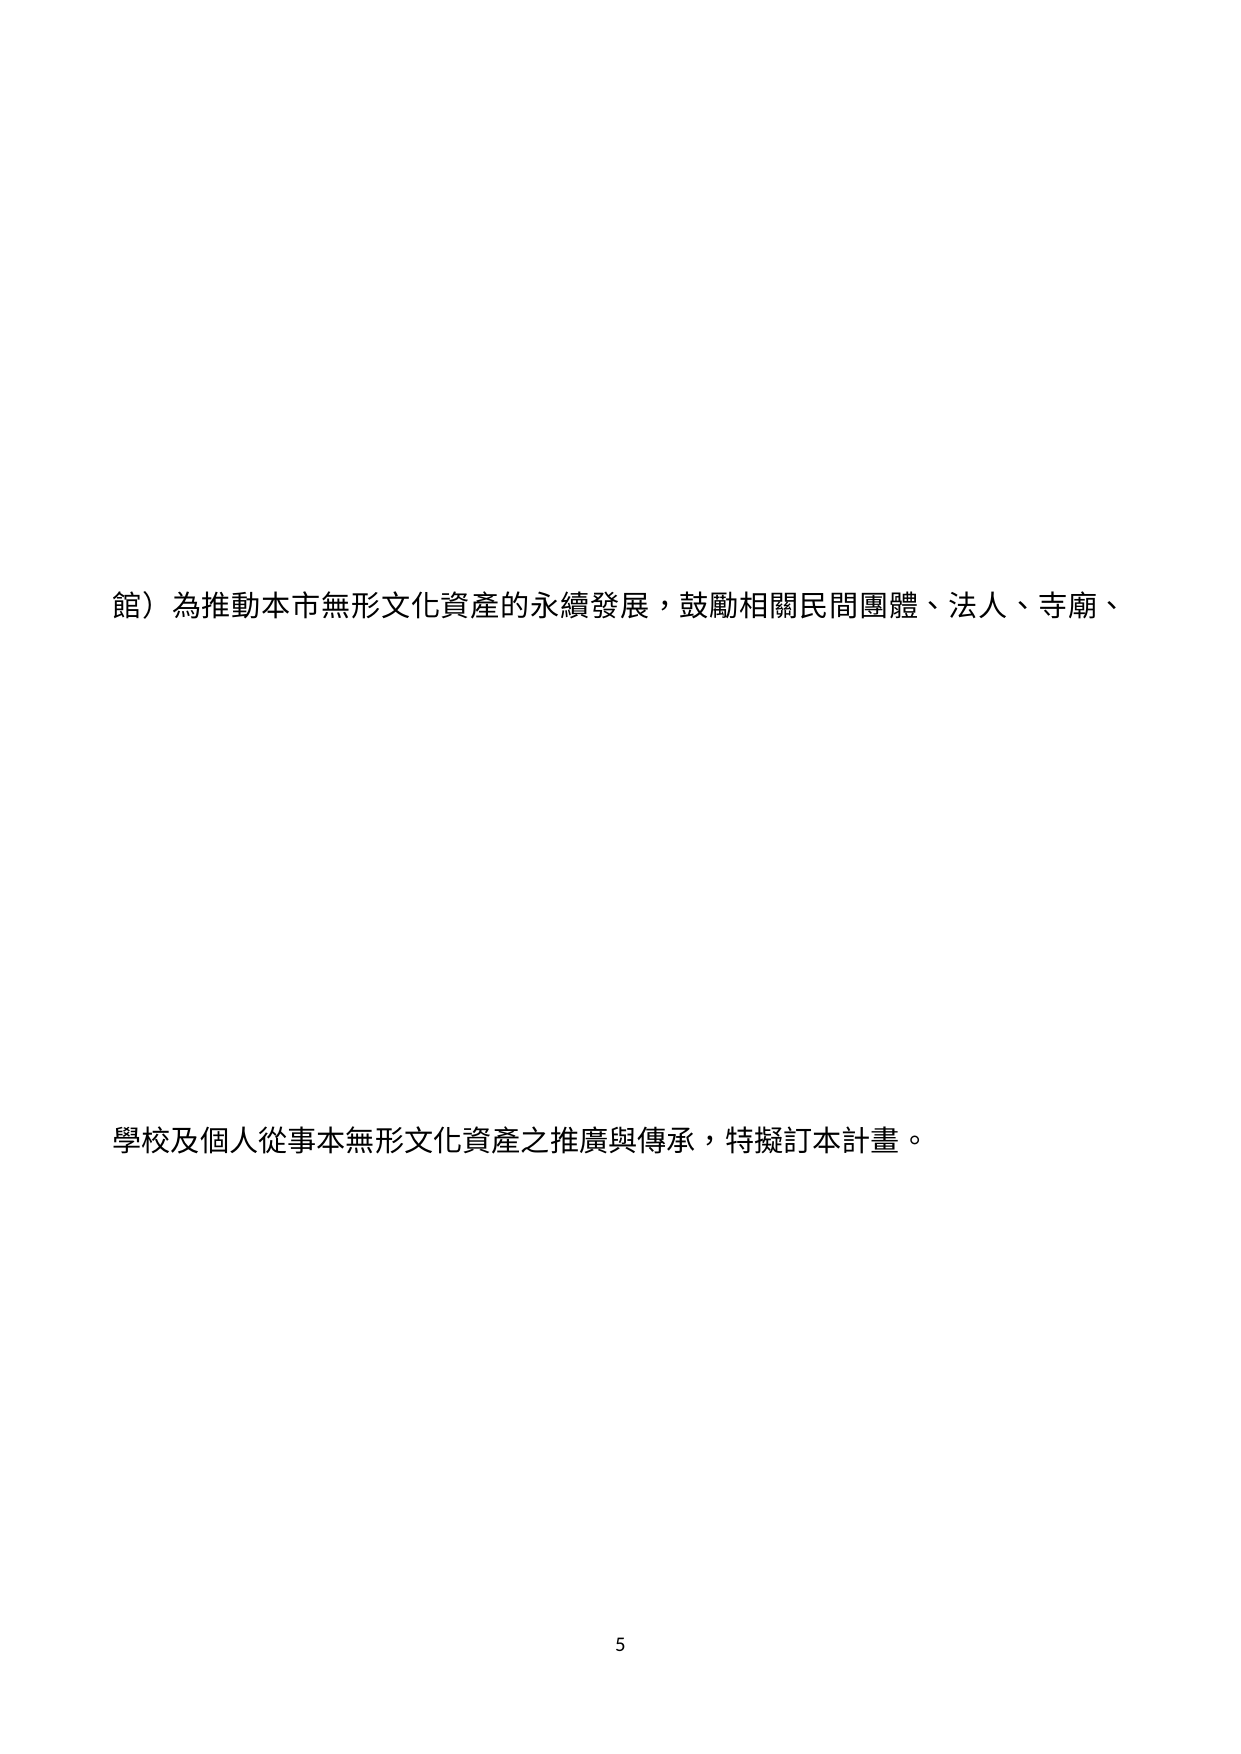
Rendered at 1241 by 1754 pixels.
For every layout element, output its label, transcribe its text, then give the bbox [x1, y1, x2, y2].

text 館）為推動本市無形文化資產的永續發展，鼓勵相關民間團體、法人、寺廟、學校及個人從事本無形文化資產之推廣與傳承，特擬訂本計畫。 [112, 336, 1128, 1406]
